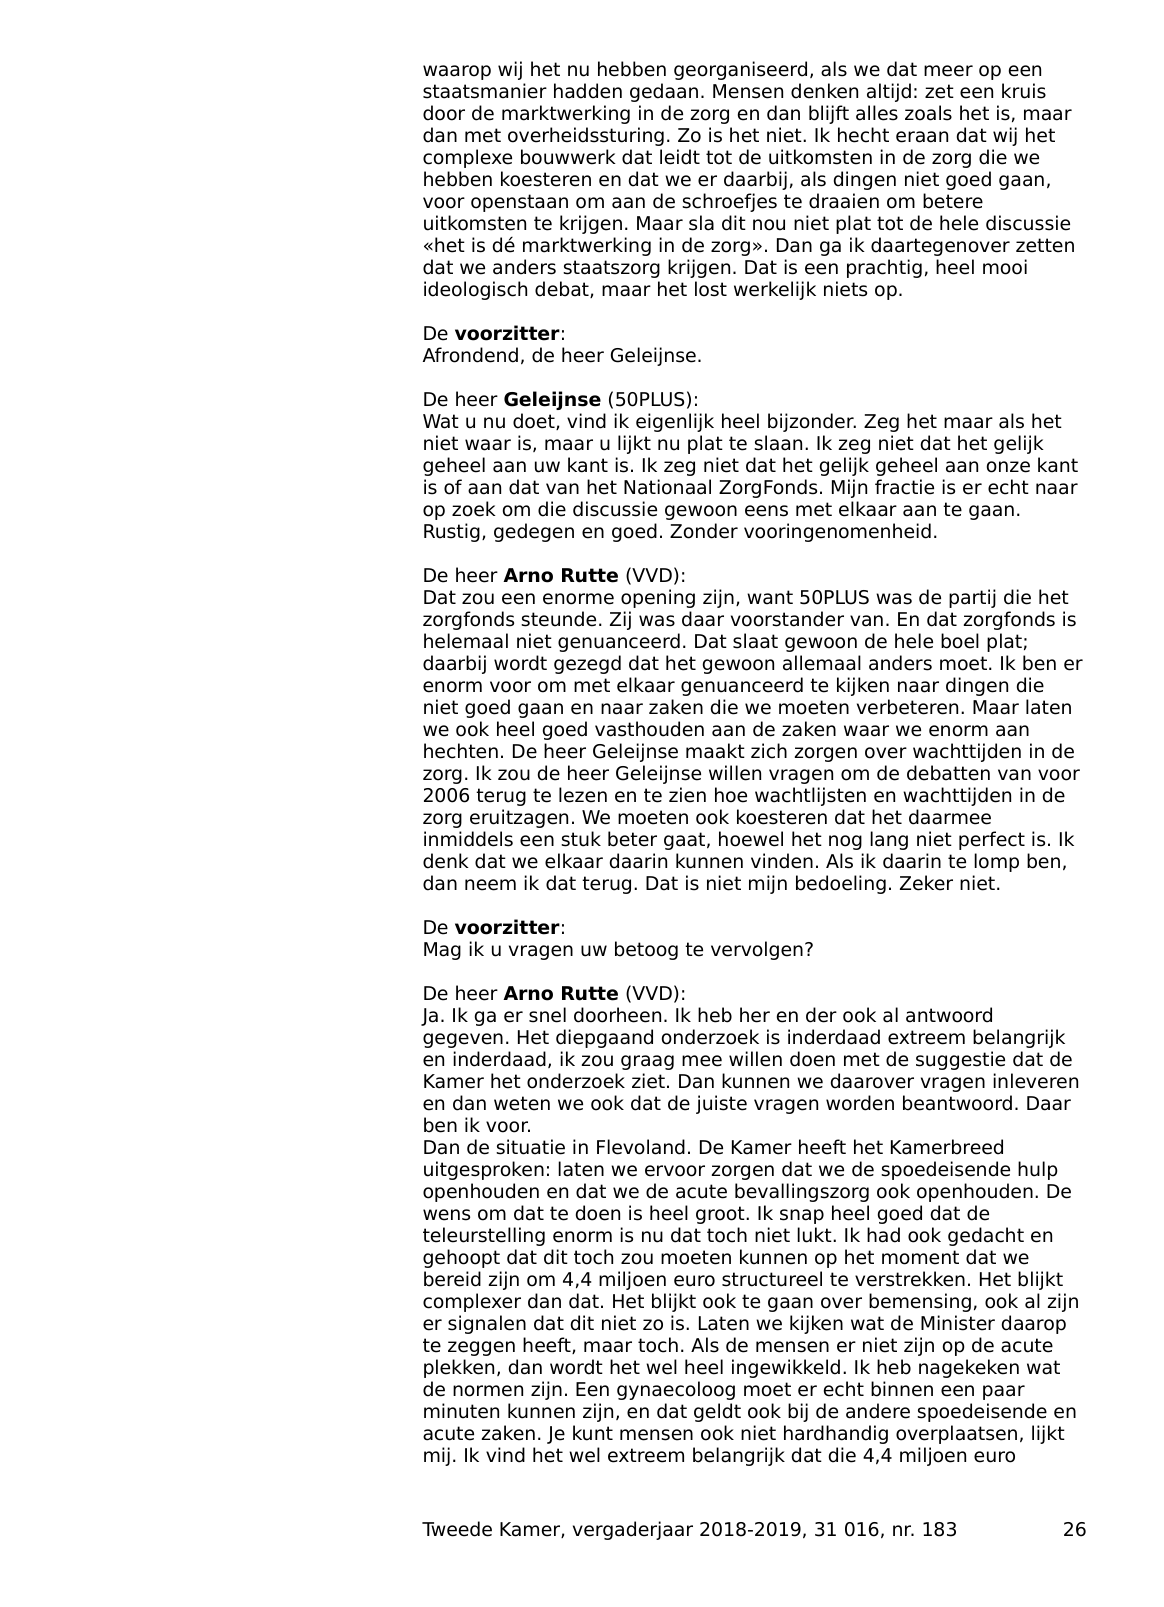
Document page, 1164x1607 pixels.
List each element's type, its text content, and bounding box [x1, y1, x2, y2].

text De heer Geleijnse (50PLUS): [422, 389, 1087, 411]
text Afrondend, de heer Geleijnse. [422, 345, 1087, 367]
text De voorzitter: [422, 917, 1087, 939]
text Wat u nu doet, vind ik eigenlijk heel bijzonder. Zeg het maar als het niet waar is, maar u lijkt nu plat te slaan. Ik zeg niet dat het gelijk geheel aan uw kant is. Ik zeg niet dat het gelijk geheel aan onze kant is of aan dat van het Nationaal ZorgFonds. Mijn fractie is er echt naar op zoek om die discussie gewoon eens met elkaar aan te gaan. Rustig, gedegen en goed. Zonder vooringenomenheid. [422, 411, 1087, 543]
text De heer Arno Rutte (VVD): [422, 565, 1087, 587]
text Ja. Ik ga er snel doorheen. Ik heb her en der ook al antwoord gegeven. Het diepgaand onderzoek is inderdaad extreem belangrijk en inderdaad, ik zou graag mee willen doen met de suggestie dat de Kamer het onderzoek ziet. Dan kunnen we daarover vragen inleveren en dan weten we ook dat de juiste vragen worden beantwoord. Daar ben ik voor. [422, 1005, 1087, 1137]
text De heer Arno Rutte (VVD): [422, 983, 1087, 1005]
text Mag ik u vragen uw betoog te vervolgen? [422, 939, 1087, 961]
text waarop wij het nu hebben georganiseerd, als we dat meer op een staatsmanier hadden gedaan. Mensen denken altijd: zet een kruis door de marktwerking in de zorg en dan blijft alles zoals het is, maar dan met overheidssturing. Zo is het niet. Ik hecht eraan dat wij het complexe bouwwerk dat leidt tot de uitkomsten in de zorg die we hebben koesteren en dat we er daarbij, als dingen niet goed gaan, voor openstaan om aan de schroefjes te draaien om betere uitkomsten te krijgen. Maar sla dit nou niet plat tot de hele discussie «het is dé marktwerking in de zorg». Dan ga ik daartegenover zetten dat we anders staatszorg krijgen. Dat is een prachtig, heel mooi ideologisch debat, maar het lost werkelijk niets op. [422, 59, 1087, 301]
text Dan de situatie in Flevoland. De Kamer heeft het Kamerbreed uitgesproken: laten we ervoor zorgen dat we de spoedeisende hulp openhouden en dat we de acute bevallingszorg ook openhouden. De wens om dat te doen is heel groot. Ik snap heel goed dat de teleurstelling enorm is nu dat toch niet lukt. Ik had ook gedacht en gehoopt dat dit toch zou moeten kunnen op het moment dat we bereid zijn om 4,4 miljoen euro structureel te verstrekken. Het blijkt complexer dan dat. Het blijkt ook te gaan over bemensing, ook al zijn er signalen dat dit niet zo is. Laten we kijken wat de Minister daarop te zeggen heeft, maar toch. Als de mensen er niet zijn op de acute plekken, dan wordt het wel heel ingewikkeld. Ik heb nagekeken wat de normen zijn. Een gynaecoloog moet er echt binnen een paar minuten kunnen zijn, en dat geldt ook bij de andere spoedeisende en acute zaken. Je kunt mensen ook niet hardhandig overplaatsen, lijkt mij. Ik vind het wel extreem belangrijk dat die 4,4 miljoen euro [422, 1137, 1087, 1467]
text Dat zou een enorme opening zijn, want 50PLUS was de partij die het zorgfonds steunde. Zij was daar voorstander van. En dat zorgfonds is helemaal niet genuanceerd. Dat slaat gewoon de hele boel plat; daarbij wordt gezegd dat het gewoon allemaal anders moet. Ik ben er enorm voor om met elkaar genuanceerd te kijken naar dingen die niet goed gaan en naar zaken die we moeten verbeteren. Maar laten we ook heel goed vasthouden aan de zaken waar we enorm aan hechten. De heer Geleijnse maakt zich zorgen over wachttijden in de zorg. Ik zou de heer Geleijnse willen vragen om de debatten van voor 2006 terug te lezen en te zien hoe wachtlijsten en wachttijden in de zorg eruitzagen. We moeten ook koesteren dat het daarmee inmiddels een stuk beter gaat, hoewel het nog lang niet perfect is. Ik denk dat we elkaar daarin kunnen vinden. Als ik daarin te lomp ben, dan neem ik dat terug. Dat is niet mijn bedoeling. Zeker niet. [422, 587, 1087, 895]
text De voorzitter: [422, 323, 1087, 345]
